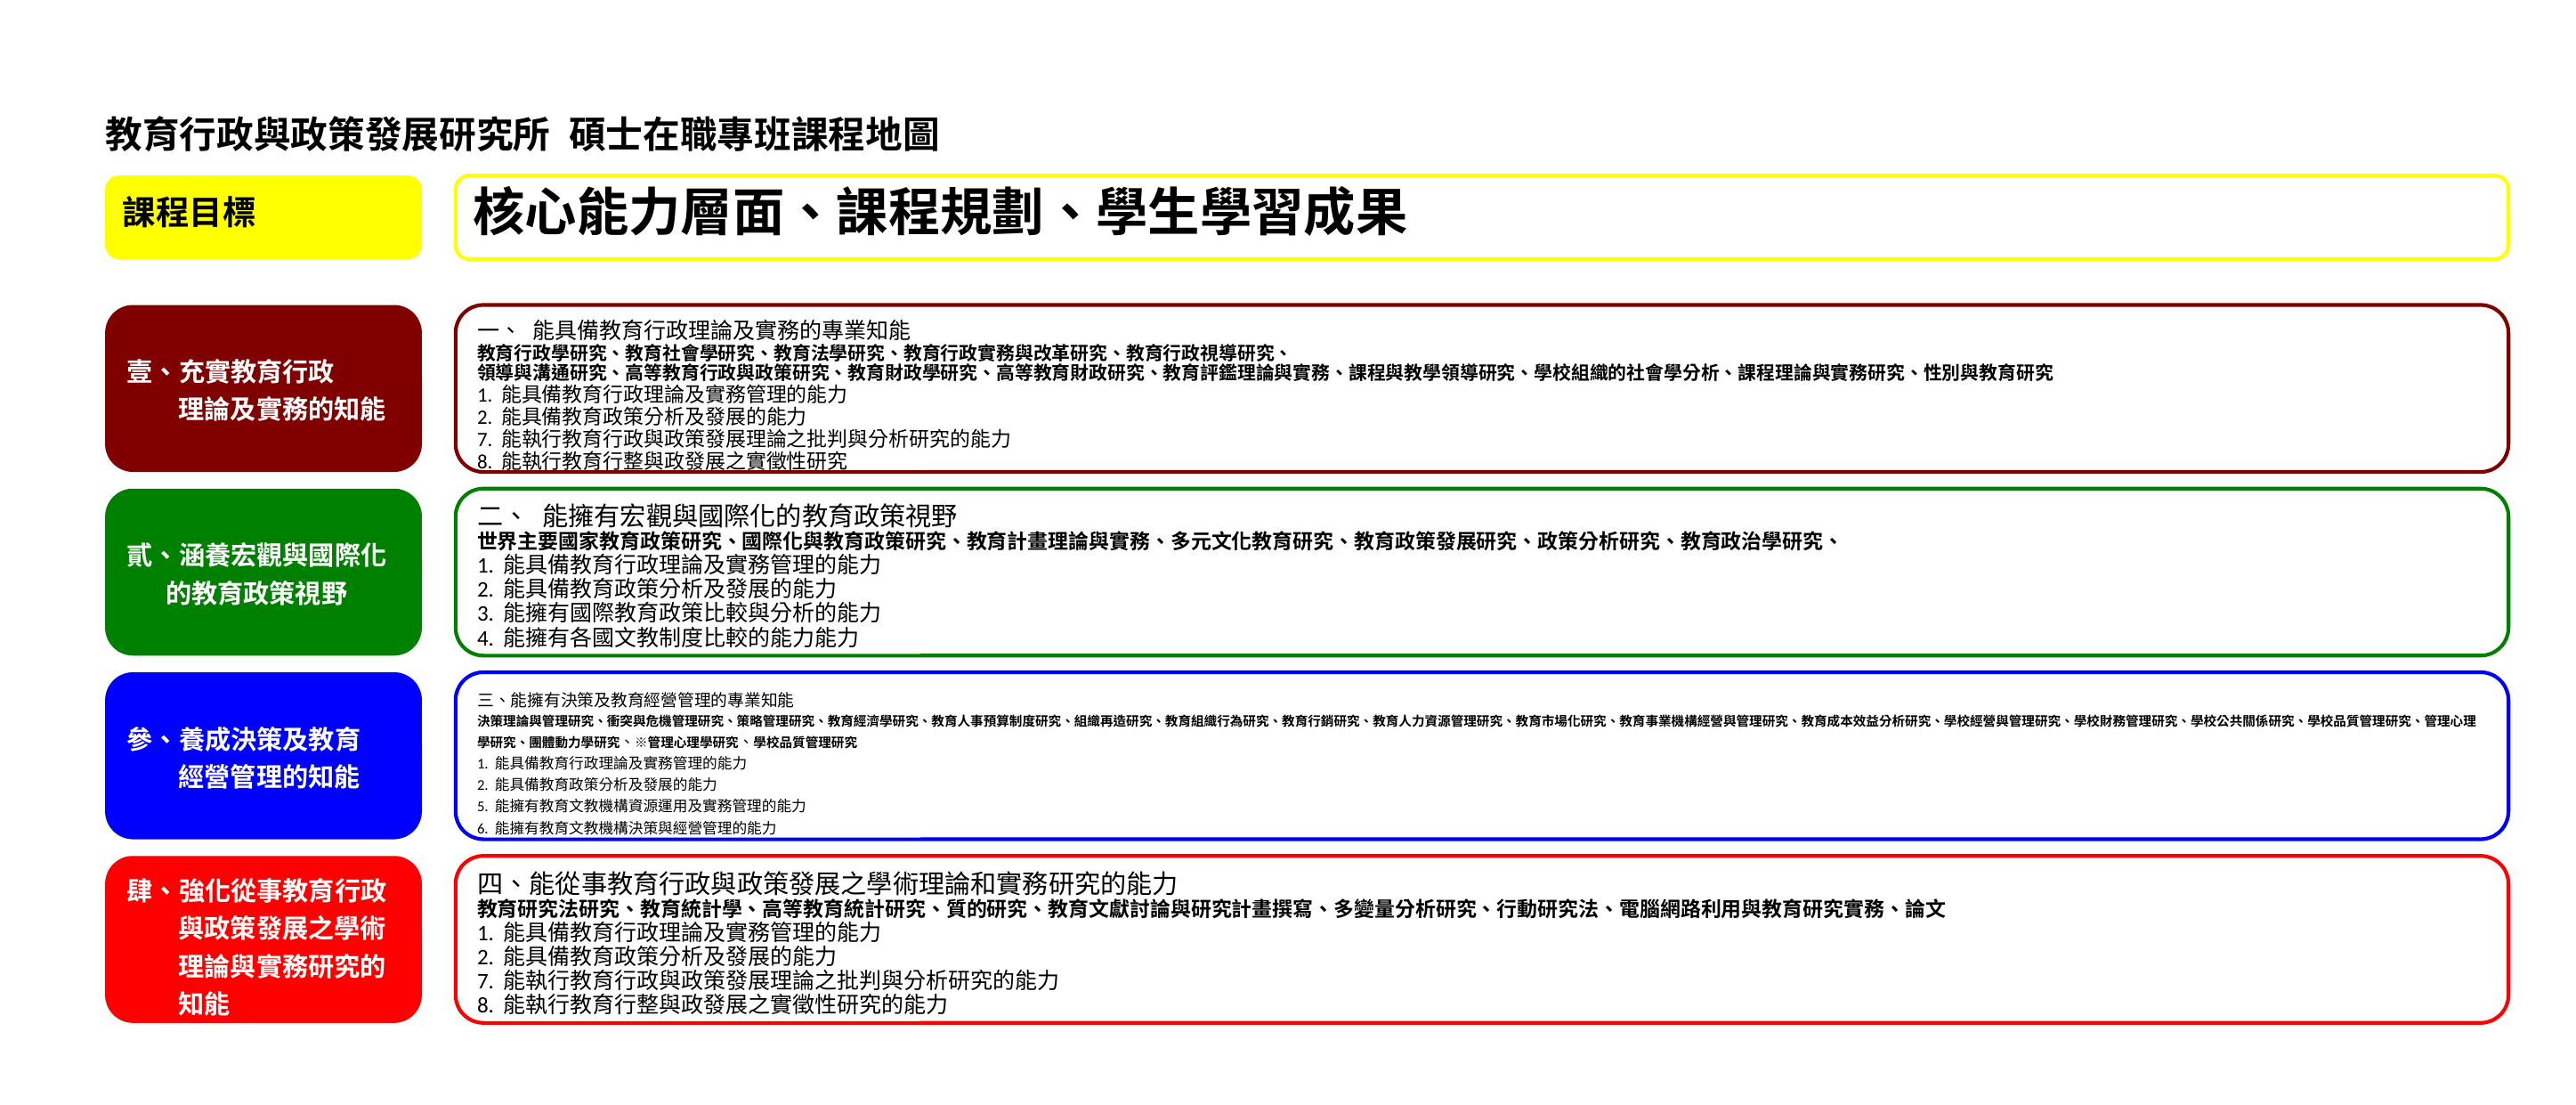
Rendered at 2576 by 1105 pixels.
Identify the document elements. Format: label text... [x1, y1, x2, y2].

text 教育行政與政策發展研究所 碩士在職專班課程地圖 [105, 105, 2471, 158]
